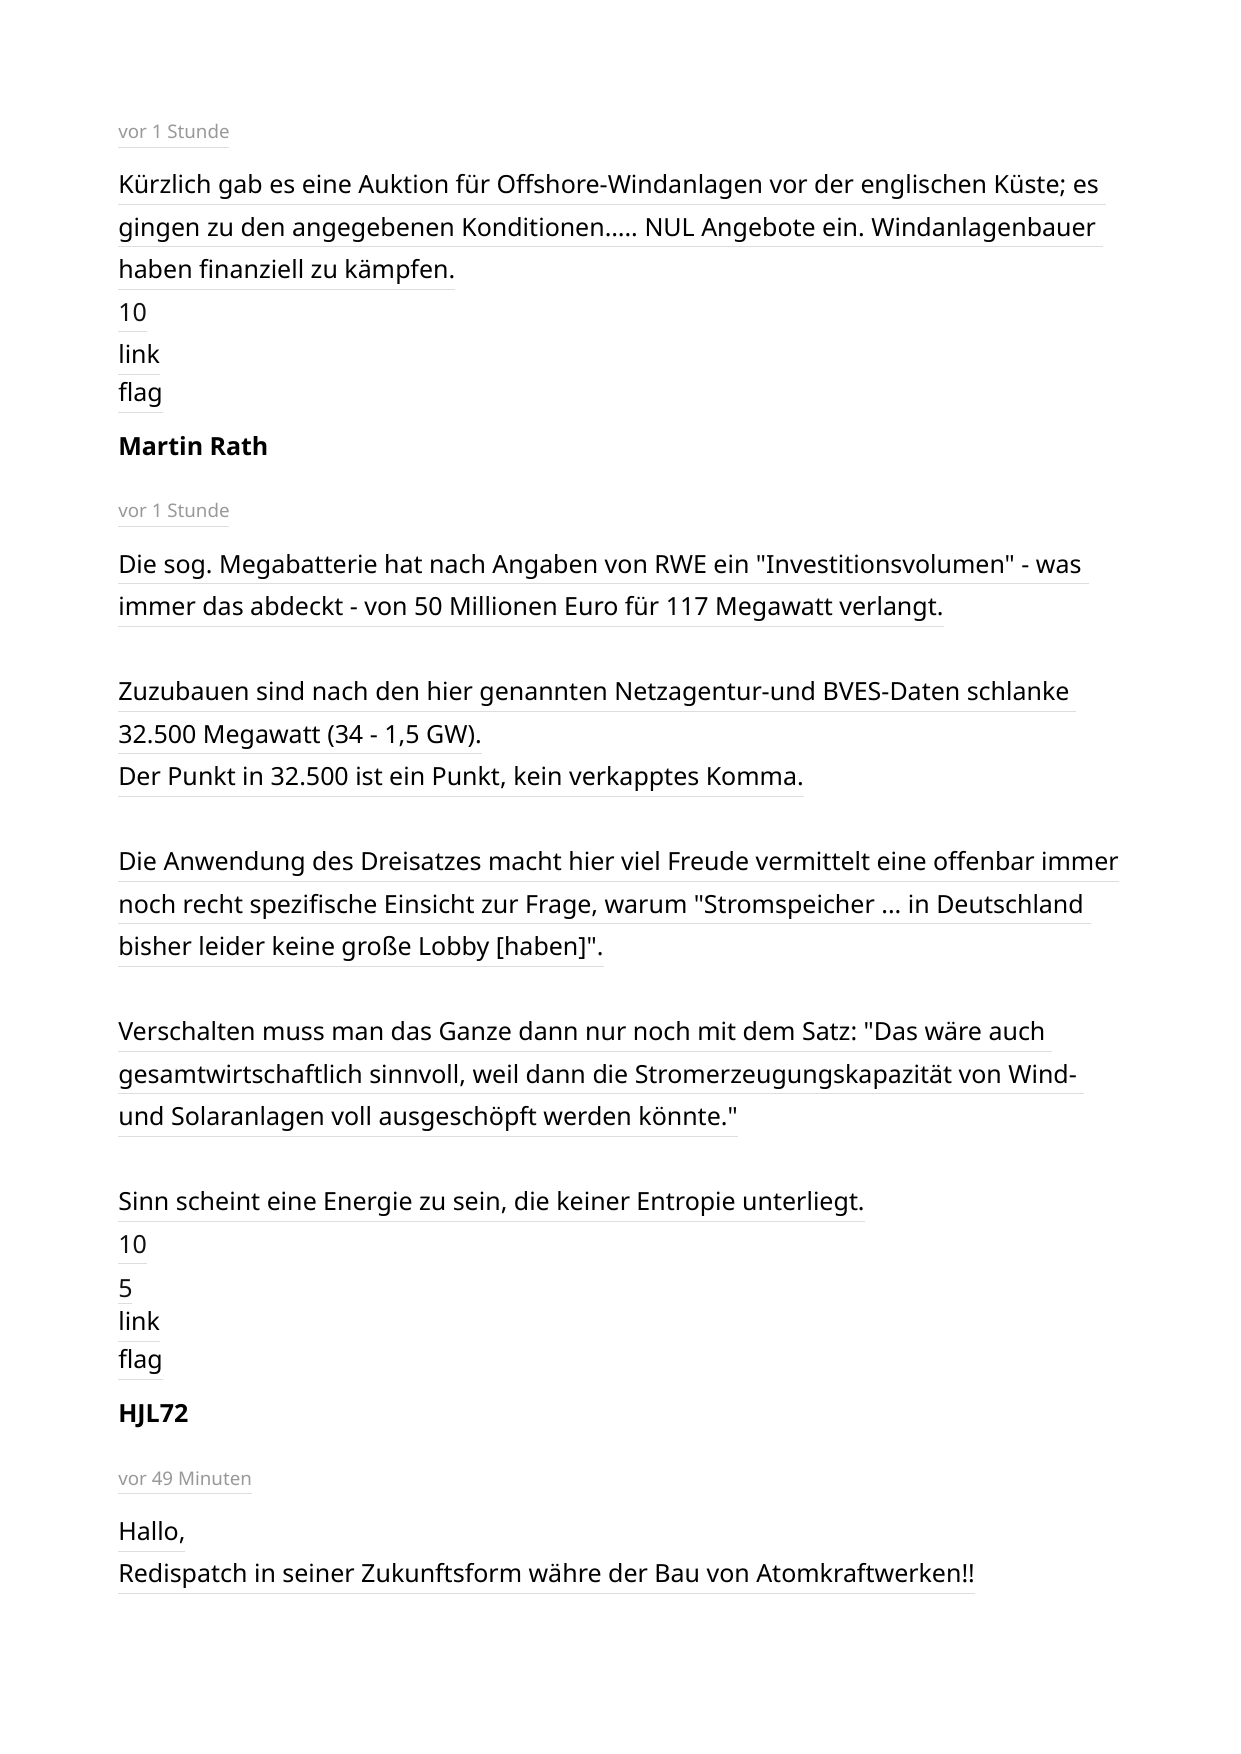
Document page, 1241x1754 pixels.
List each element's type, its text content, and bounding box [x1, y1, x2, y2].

text HJL72 [118, 1396, 1122, 1430]
text vor 1 Stunde [118, 118, 1117, 148]
text flag [118, 1342, 1122, 1380]
text vor 49 Minuten [118, 1465, 1117, 1494]
text link [118, 337, 1122, 375]
text Martin Rath [118, 428, 1122, 462]
text link [118, 1304, 1122, 1342]
text Hallo, Redispatch in seiner Zukunftsform währe der Bau von Atomkraftwerken!! [118, 1514, 1122, 1594]
text 5 [118, 1269, 1122, 1304]
text Die sog. Megabatterie hat nach Angaben von RWE ein "Investitionsvolumen" - was immer das abdeckt - von 50 Millionen Euro für 117 Megawatt verlangt. Zuzubauen sind nach den hier genannten Netzagentur-und BVES-Daten schlanke 32.500 Megawatt (34 - 1,5 GW). Der Punkt in 32.500 ist ein Punkt, kein verkapptes Komma. Die Anwendung des Dreisatzes macht hier viel Freude vermittelt eine offenbar immer noch recht spezifische Einsicht zur Frage, warum "Stromspeicher ... in Deutschland bisher leider keine große Lobby [haben]". Verschalten muss man das Ganze dann nur noch mit dem Satz: "Das wäre auch gesamtwirtschaftlich sinnvoll, weil dann die Stromerzeugungskapazität von Wind- und Solaranlagen voll ausgeschöpft werden könnte." Sinn scheint eine Energie zu sein, die keiner Entropie unterliegt. [118, 546, 1122, 1222]
text Kürzlich gab es eine Auktion für Offshore-Windanlagen vor der englischen Küste; es gingen zu den angegebenen Konditionen….. NUL Angebote ein. Windanlagenbauer haben finanziell zu kämpfen. [118, 167, 1122, 290]
text 10 [118, 1226, 1122, 1264]
text flag [118, 375, 1122, 413]
text vor 1 Stunde [118, 498, 1117, 527]
text 10 [118, 294, 1122, 332]
